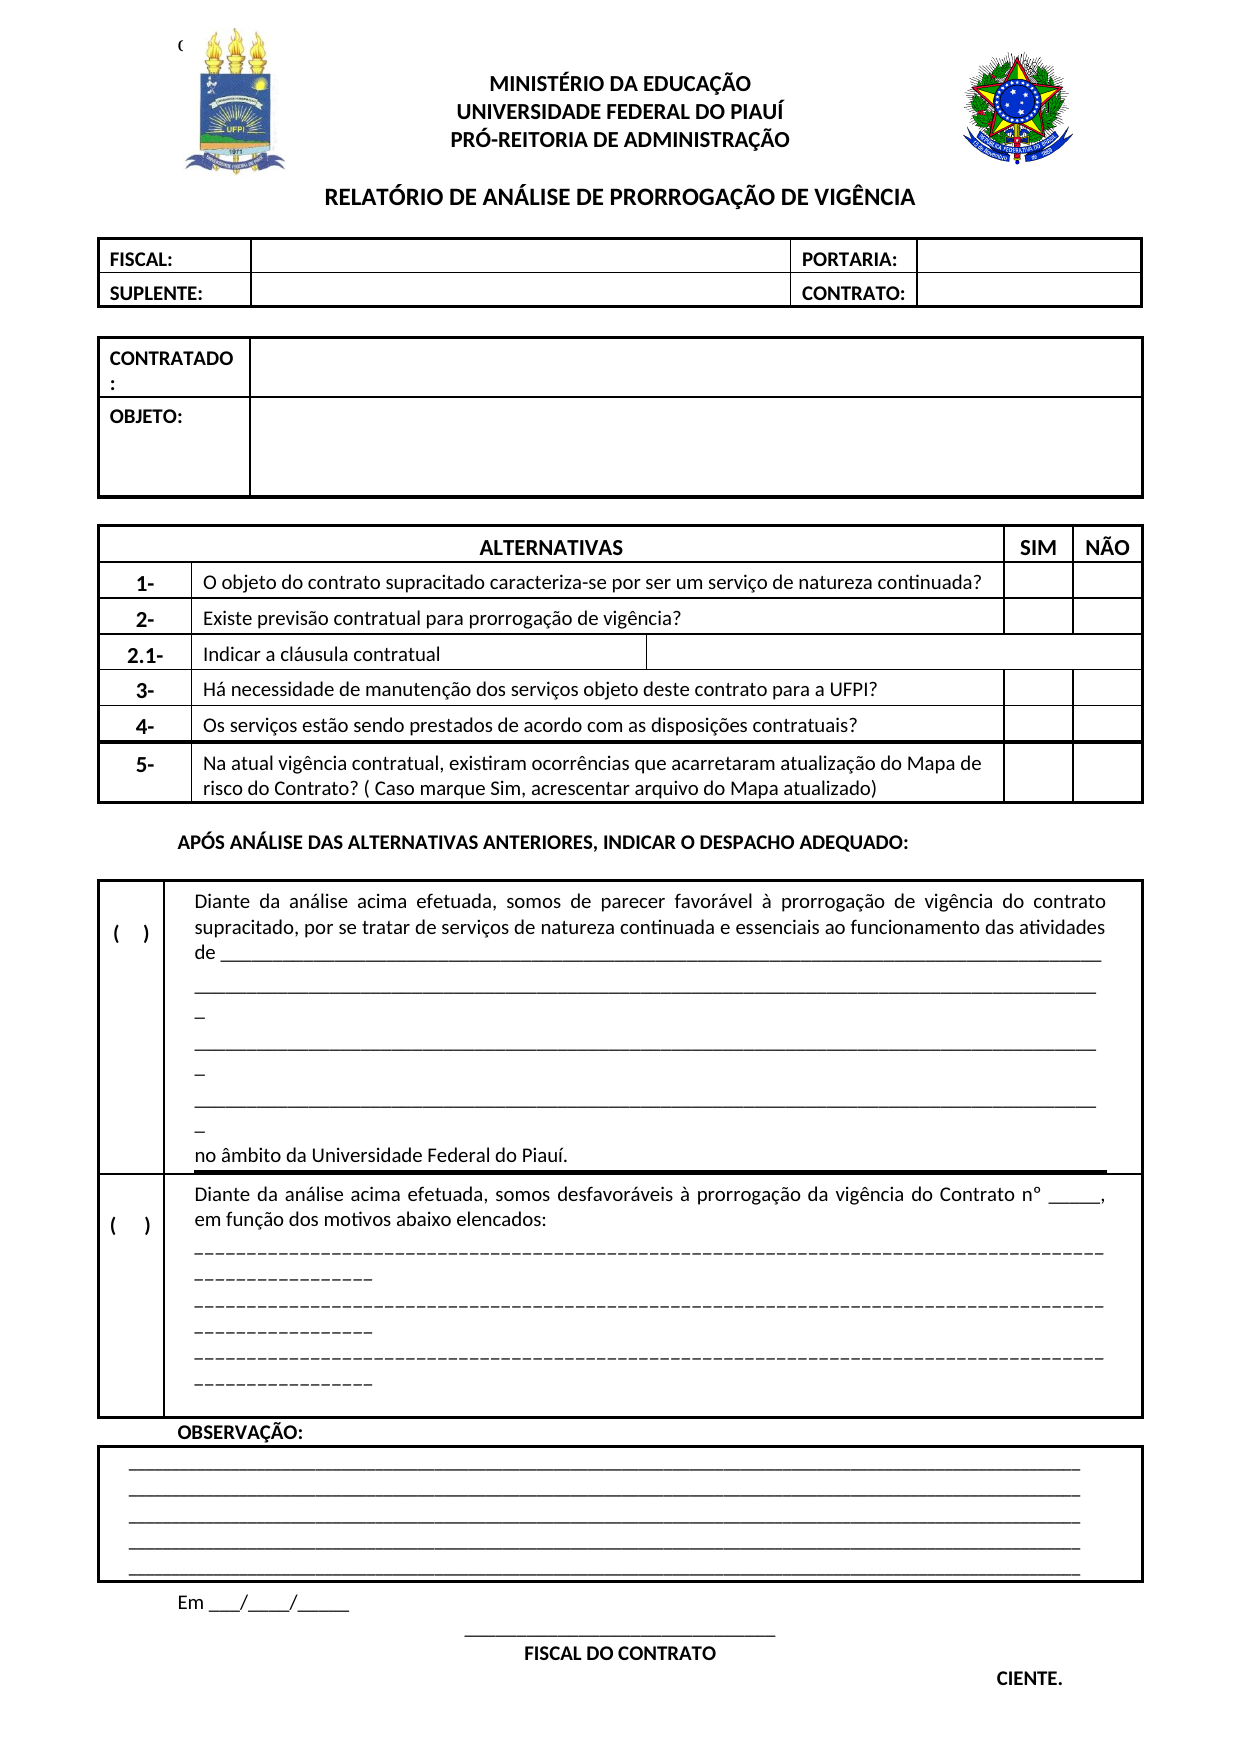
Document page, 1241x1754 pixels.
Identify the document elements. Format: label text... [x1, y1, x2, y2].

table_cell [1005, 599, 1072, 633]
text ocor [177, 29, 182, 56]
table_header CONTRATADO: [100, 339, 249, 396]
text MINISTÉRIO DA EDUCAÇÃO [286, 69, 957, 97]
table_cell 5- [100, 744, 191, 801]
table_cell [1005, 563, 1072, 597]
text FISCAL DO CONTRATO [177, 1640, 1063, 1665]
table_cell SUPLENTE: [100, 273, 250, 305]
table_cell Os serviços estão sendo prestados de acordo com as disposições contratuais? [192, 706, 1003, 740]
table_cell Diante da análise acima efetuada, somos desfavoráveis à prorrogação da vigência do Contrato nº _____, em função dos motivos abaixo elencados: _______________________________________________________________________________________________________ _______________________________________________________________________________________________________ _______________________________________________________________________________________________________ [165, 1175, 1141, 1416]
table_cell Há necessidade de manutenção dos serviços objeto deste contrato para a UFPI? [192, 670, 1003, 704]
picture [182, 28, 286, 177]
table_cell 2.1- [100, 635, 191, 669]
table_header [251, 339, 1141, 396]
table_header FISCAL: [100, 240, 250, 272]
text RELATÓRIO DE ANÁLISE DE PRORROGAÇÃO DE VIGÊNCIA [177, 181, 1063, 212]
table_cell Indicar a cláusula contratual [192, 635, 646, 669]
table_cell [1074, 744, 1141, 801]
table_header SIM [1005, 527, 1072, 561]
table_header ________________________________________________________________________________________________________________ ________________________________________________________________________________________________________________ ________________________________________________________________________________________________________________ ________________________________________________________________________________________________________________ ________________________________________________________________________________________________________________ [100, 1448, 1141, 1579]
table_cell [1074, 563, 1141, 597]
table_cell [1005, 706, 1072, 740]
table_cell [647, 635, 1141, 669]
table_cell Na atual vigência contratual, existiram ocorrências que acarretaram atualização do Mapa de risco do Contrato? ( Caso marque Sim, acrescentar arquivo do Mapa atualizado) [192, 744, 1003, 801]
text APÓS ANÁLISE DAS ALTERNATIVAS ANTERIORES, INDICAR O DESPACHO ADEQUADO: [177, 829, 1063, 854]
table_header NÃO [1074, 527, 1141, 561]
table_cell CONTRATO: [791, 273, 916, 305]
table_cell 3- [100, 670, 191, 704]
table_cell OBJETO: [100, 398, 249, 495]
table_cell [252, 273, 790, 305]
table_cell 2- [100, 599, 191, 633]
table_cell [1074, 599, 1141, 633]
text UNIVERSIDADE FEDERAL DO PIAUÍ [286, 97, 957, 125]
table_header ALTERNATIVAS [100, 527, 1003, 561]
table_header PORTARIA: [791, 240, 916, 272]
table_cell 4- [100, 706, 191, 740]
table_cell [1005, 670, 1072, 704]
table_cell 1- [100, 563, 191, 597]
table_cell Existe previsão contratual para prorrogação de vigência? [192, 599, 1003, 633]
table_header Diante da análise acima efetuada, somos de parecer favorável à prorrogação de vigência do contrato supracitado, por se tratar de serviços de natureza continuada e essenciais ao funcionamento das atividades de _____________________________________________________________________________________ ________________________________________________________________________________________ ________________________________________________________________________________________ ________________________________________________________________________________________ no âmbito da Universidade Federal do Piauí. [165, 882, 1141, 1173]
table_cell [1005, 744, 1072, 801]
table_cell [1074, 670, 1141, 704]
text ______________________________ [177, 1614, 1063, 1640]
table_cell [1074, 706, 1141, 740]
table_cell [251, 398, 1141, 495]
table_cell [918, 273, 1140, 305]
table_cell ( ) [100, 1175, 163, 1416]
text PRÓ-REITORIA DE ADMINISTRAÇÃO [286, 125, 957, 153]
table_cell O objeto do contrato supracitado caracteriza-se por ser um serviço de natureza continuada? [192, 563, 1003, 597]
text Em ___/____/_____ [177, 1589, 1063, 1614]
table_header ( ) [100, 882, 163, 1173]
text ocor [286, 29, 1063, 56]
picture [957, 50, 1076, 166]
text OBSERVAÇÃO: [177, 1419, 1063, 1444]
table_header [252, 240, 790, 272]
table_header [918, 240, 1140, 272]
text CIENTE. [177, 1665, 1063, 1691]
